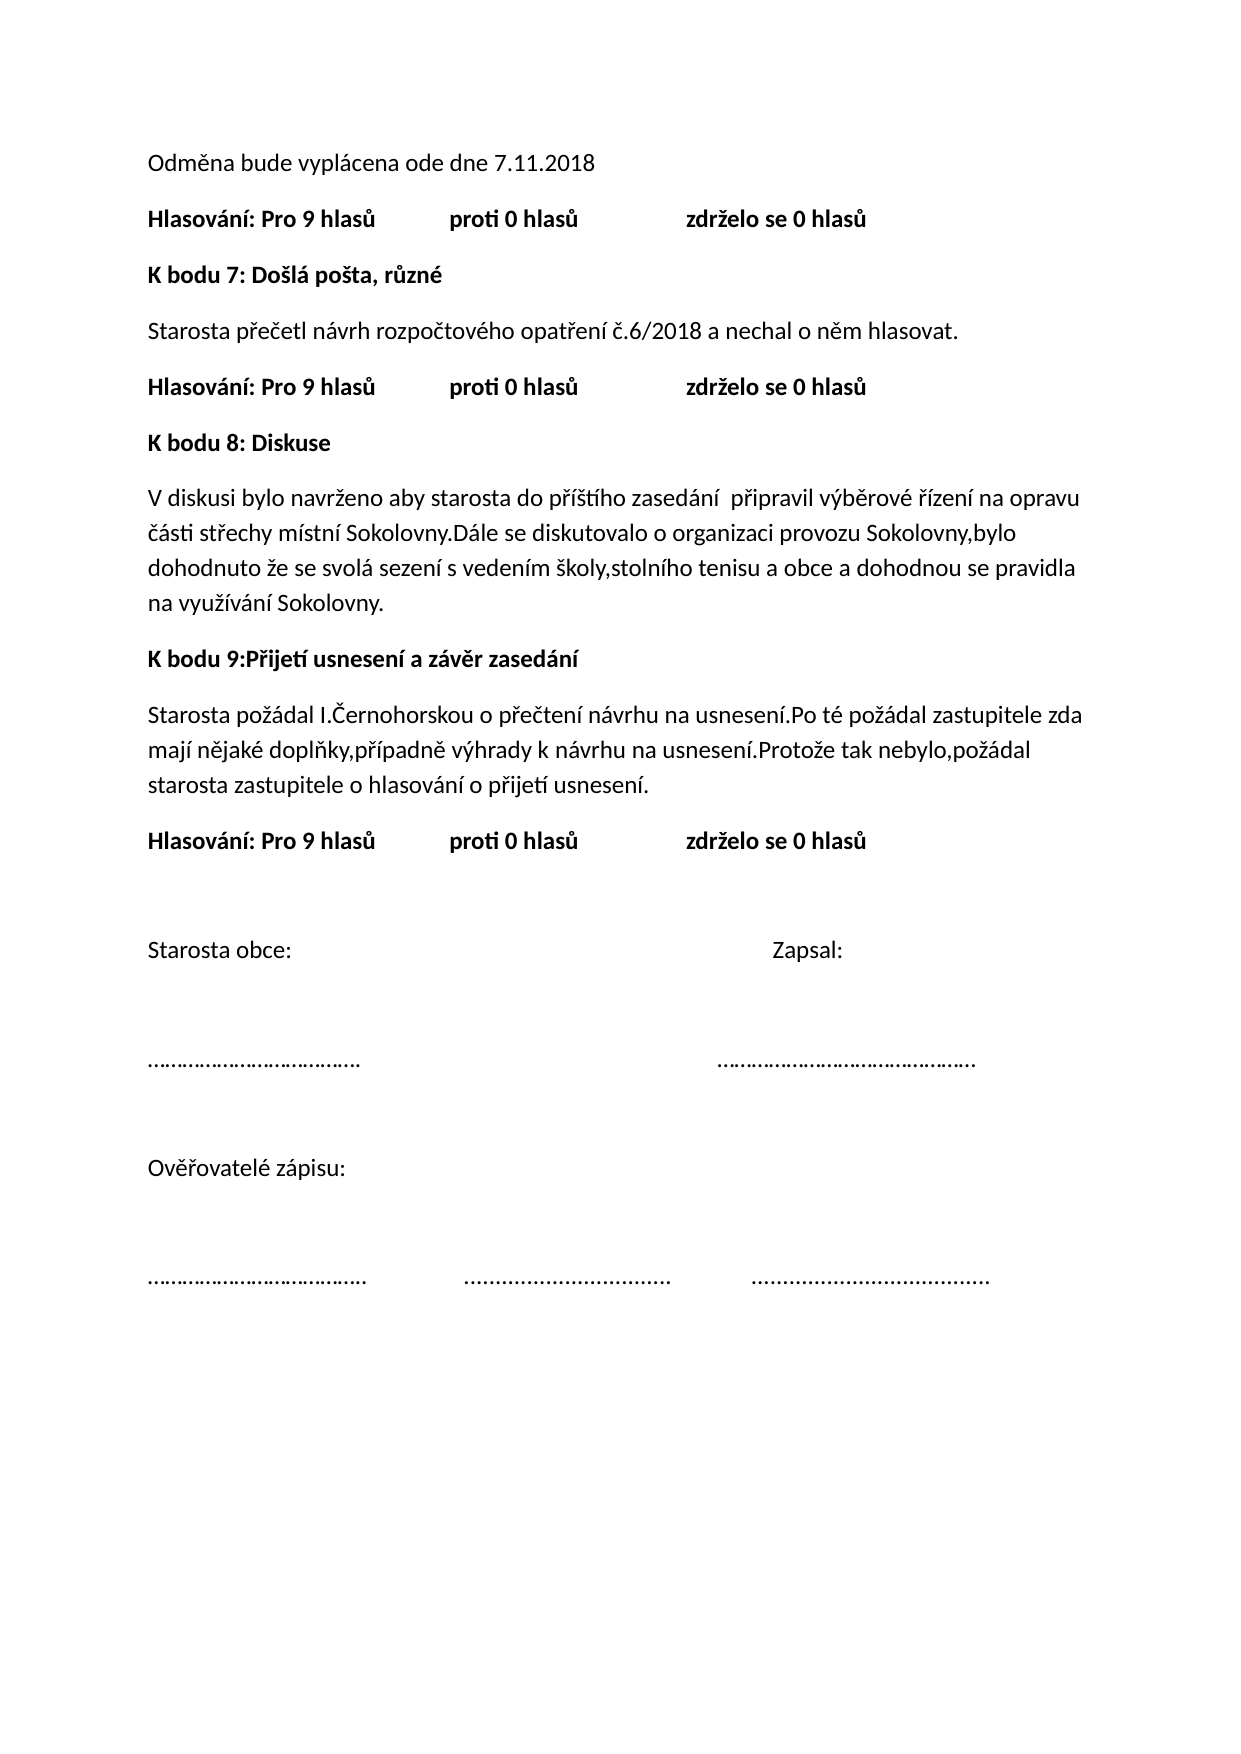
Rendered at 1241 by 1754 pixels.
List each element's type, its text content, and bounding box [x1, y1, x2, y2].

text K bodu 7: Došlá pošta, různé [148, 259, 1093, 290]
text ……………………………….. ................................. ...................................... [148, 1261, 1093, 1291]
text Hlasování: Pro 9 hlasů proti 0 hlasů zdrželo se 0 hlasů [148, 825, 1093, 856]
text ………………………………. ……………………………………… [148, 1043, 1093, 1073]
text Starosta obce: Zapsal: [148, 934, 1093, 964]
text Starosta požádal I.Černohorskou o přečtení návrhu na usnesení.Po té požádal zastupitele zda mají nějaké doplňky,případně výhrady k návrhu na usnesení.Protože tak nebylo,požádal starosta zastupitele o hlasování o přijetí usnesení. [148, 699, 1093, 800]
text Hlasování: Pro 9 hlasů proti 0 hlasů zdrželo se 0 hlasů [148, 371, 1093, 401]
text Odměna bude vyplácena ode dne 7.11.2018 [148, 148, 1093, 178]
text K bodu 9:Přijetí usnesení a závěr zasedání [148, 643, 1093, 674]
text Ověřovatelé zápisu: [148, 1152, 1093, 1182]
text K bodu 8: Diskuse [148, 427, 1093, 457]
text Starosta přečetl návrh rozpočtového opatření č.6/2018 a nechal o něm hlasovat. [148, 315, 1093, 346]
text V diskusi bylo navrženo aby starosta do příštího zasedání připravil výběrové řízení na opravu části střechy místní Sokolovny.Dále se diskutovalo o organizaci provozu Sokolovny,bylo dohodnuto že se svolá sezení s vedením školy,stolního tenisu a obce a dohodnou se pravidla na využívání Sokolovny. [148, 483, 1093, 618]
text Hlasování: Pro 9 hlasů proti 0 hlasů zdrželo se 0 hlasů [148, 203, 1093, 234]
